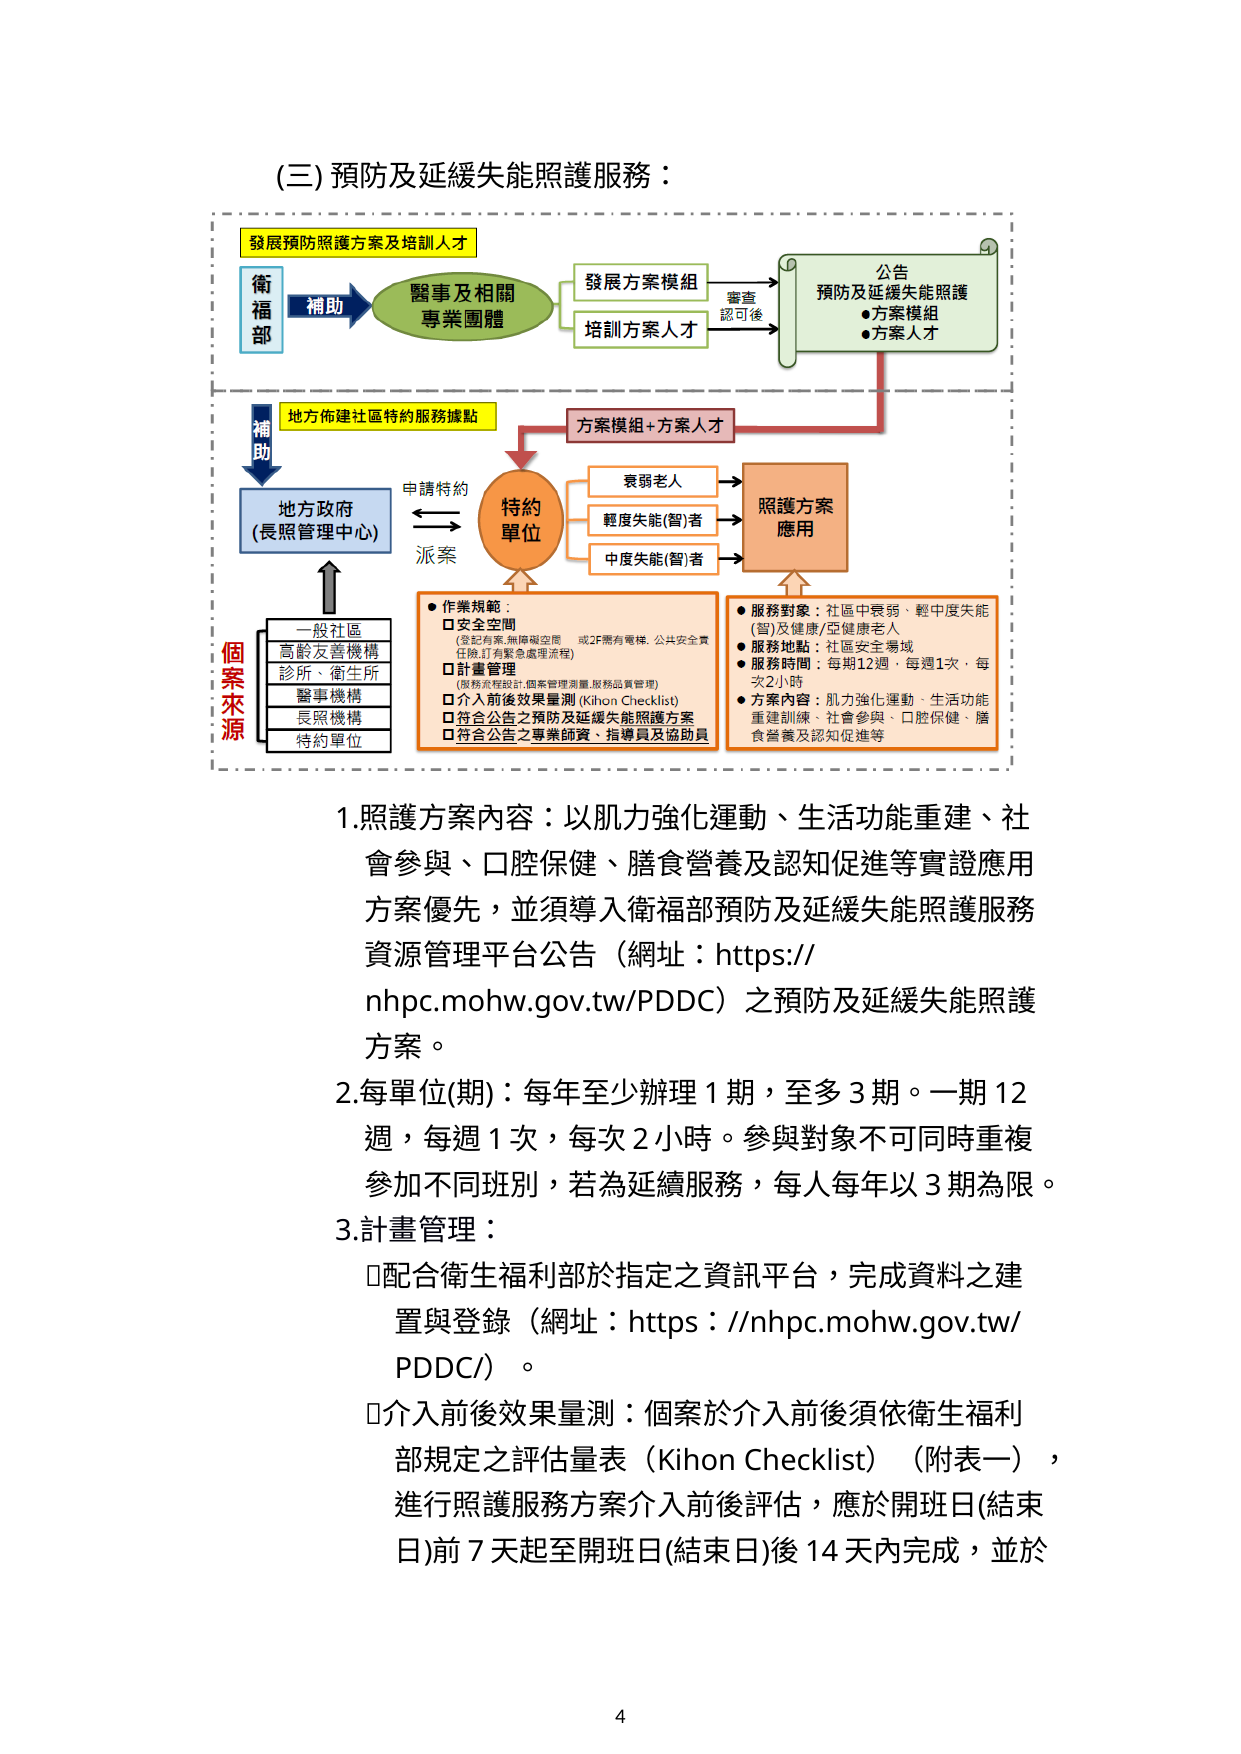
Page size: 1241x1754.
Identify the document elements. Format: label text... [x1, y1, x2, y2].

text 1.照護方案內容：以肌力強化運動、生活功能重建、社會參與、口腔保健、膳食營養及認知促進等實證應用方案優先，並須導入衛福部預防及延緩失能照護服務資源管理平台公告（網址：https://nhpc.mohw.gov.tw/PDDC）之預防及延緩失能照護方案。 [335, 196, 1053, 1067]
text 介入前後效果量測：個案於介入前後須依衛生福利部規定之評估量表（Kihon Checklist）（附表一），進行照護服務方案介入前後評估，應於開班日(結束日)前7天起至開班日(結束日)後14天內完成，並於資訊平台完成登錄。 [364, 1387, 1053, 1571]
text 配合衛生福利部於指定之資訊平台，完成資料之建置與登錄（網址：https：//nhpc.mohw.gov.tw/PDDC/）。 [364, 1250, 1053, 1387]
text (三) 預防及延緩失能照護服務： [276, 150, 1053, 196]
text 2.每單位(期)：每年至少辦理1期，至多3期。一期12週，每週1次，每次2小時。參與對象不可同時重複參加不同班別，若為延續服務，每人每年以3期為限。 [335, 1067, 1053, 1204]
picture [208, 207, 1017, 775]
text 3.計畫管理： [335, 1204, 1053, 1250]
